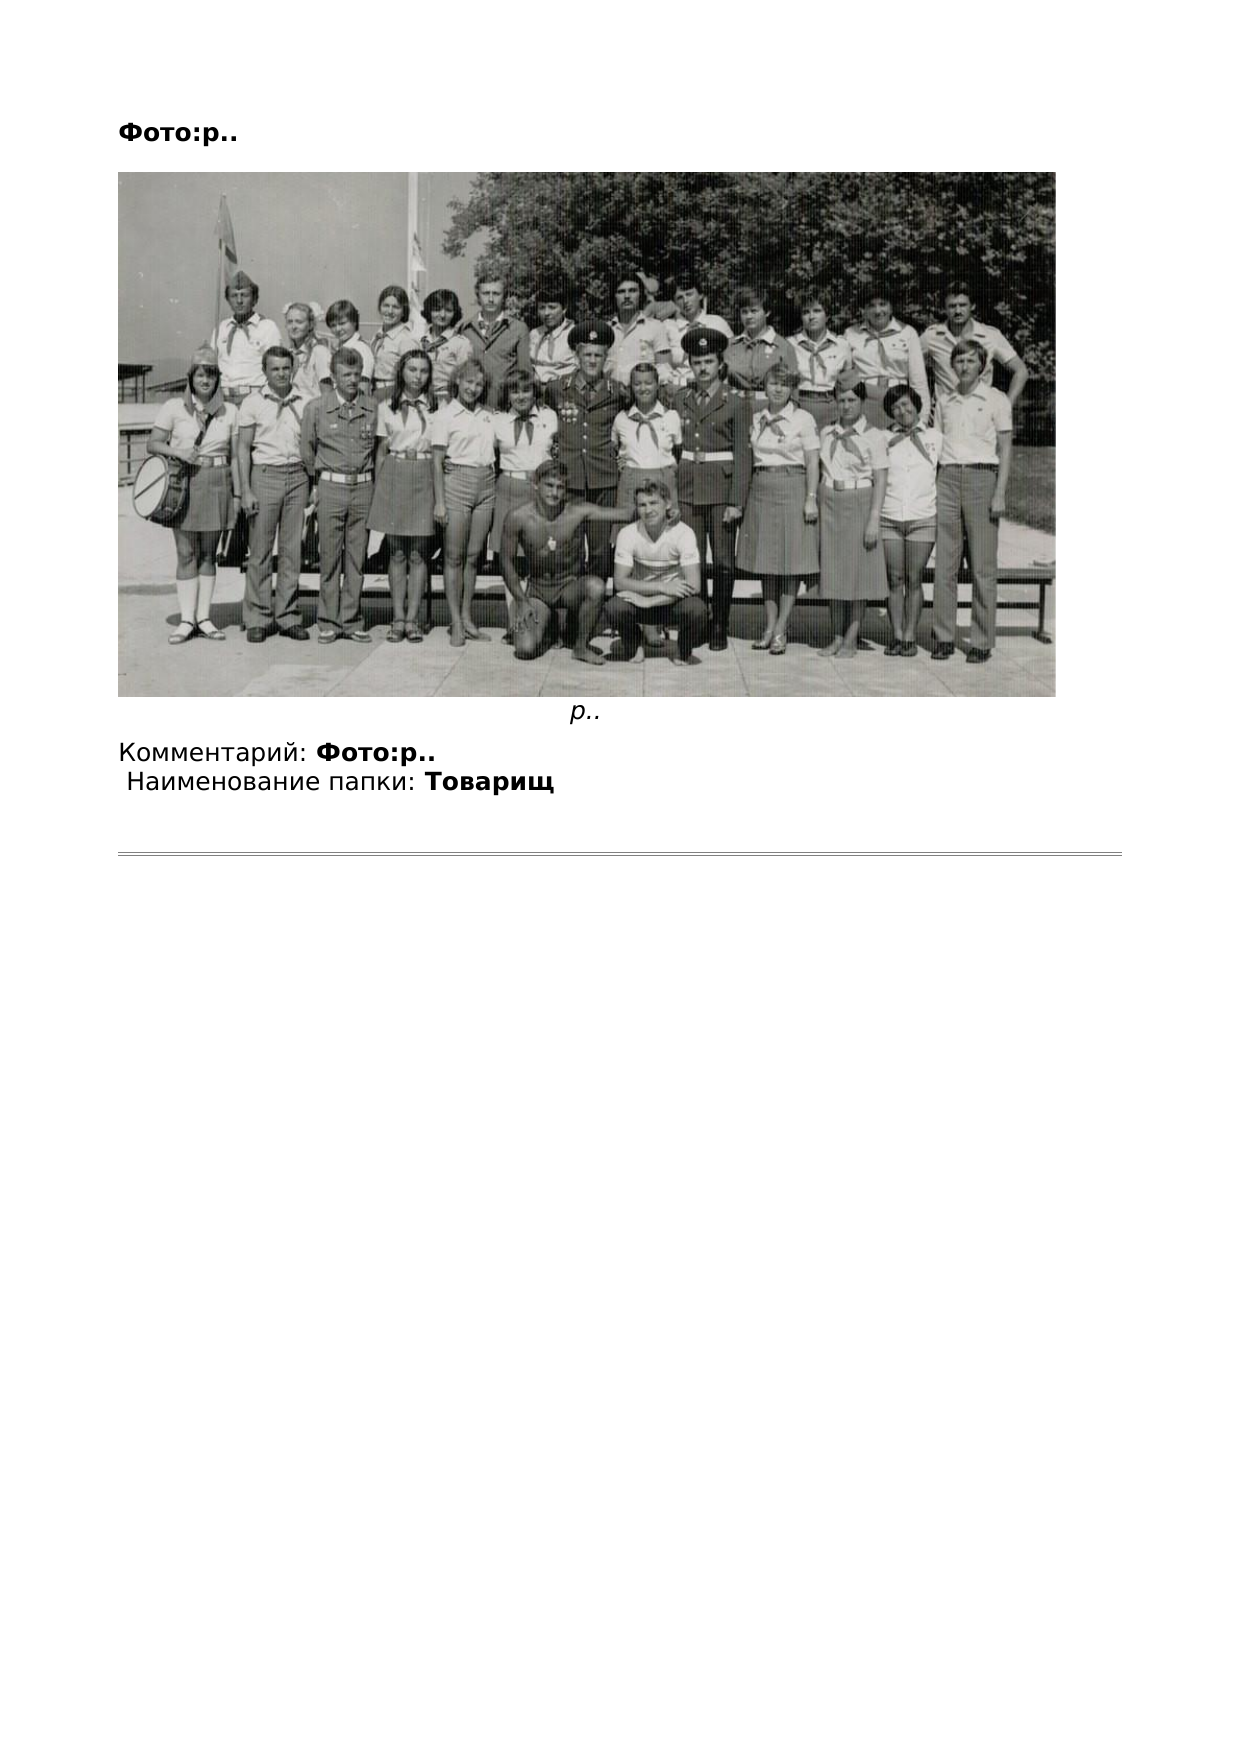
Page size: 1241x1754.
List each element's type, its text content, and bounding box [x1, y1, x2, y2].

text Комментарий: Фото:р.. Наименование папки: Товарищ [118, 738, 1122, 825]
subtitle Фото:р.. [118, 118, 1122, 147]
picture [118, 172, 1056, 697]
text р.. [118, 697, 1056, 725]
